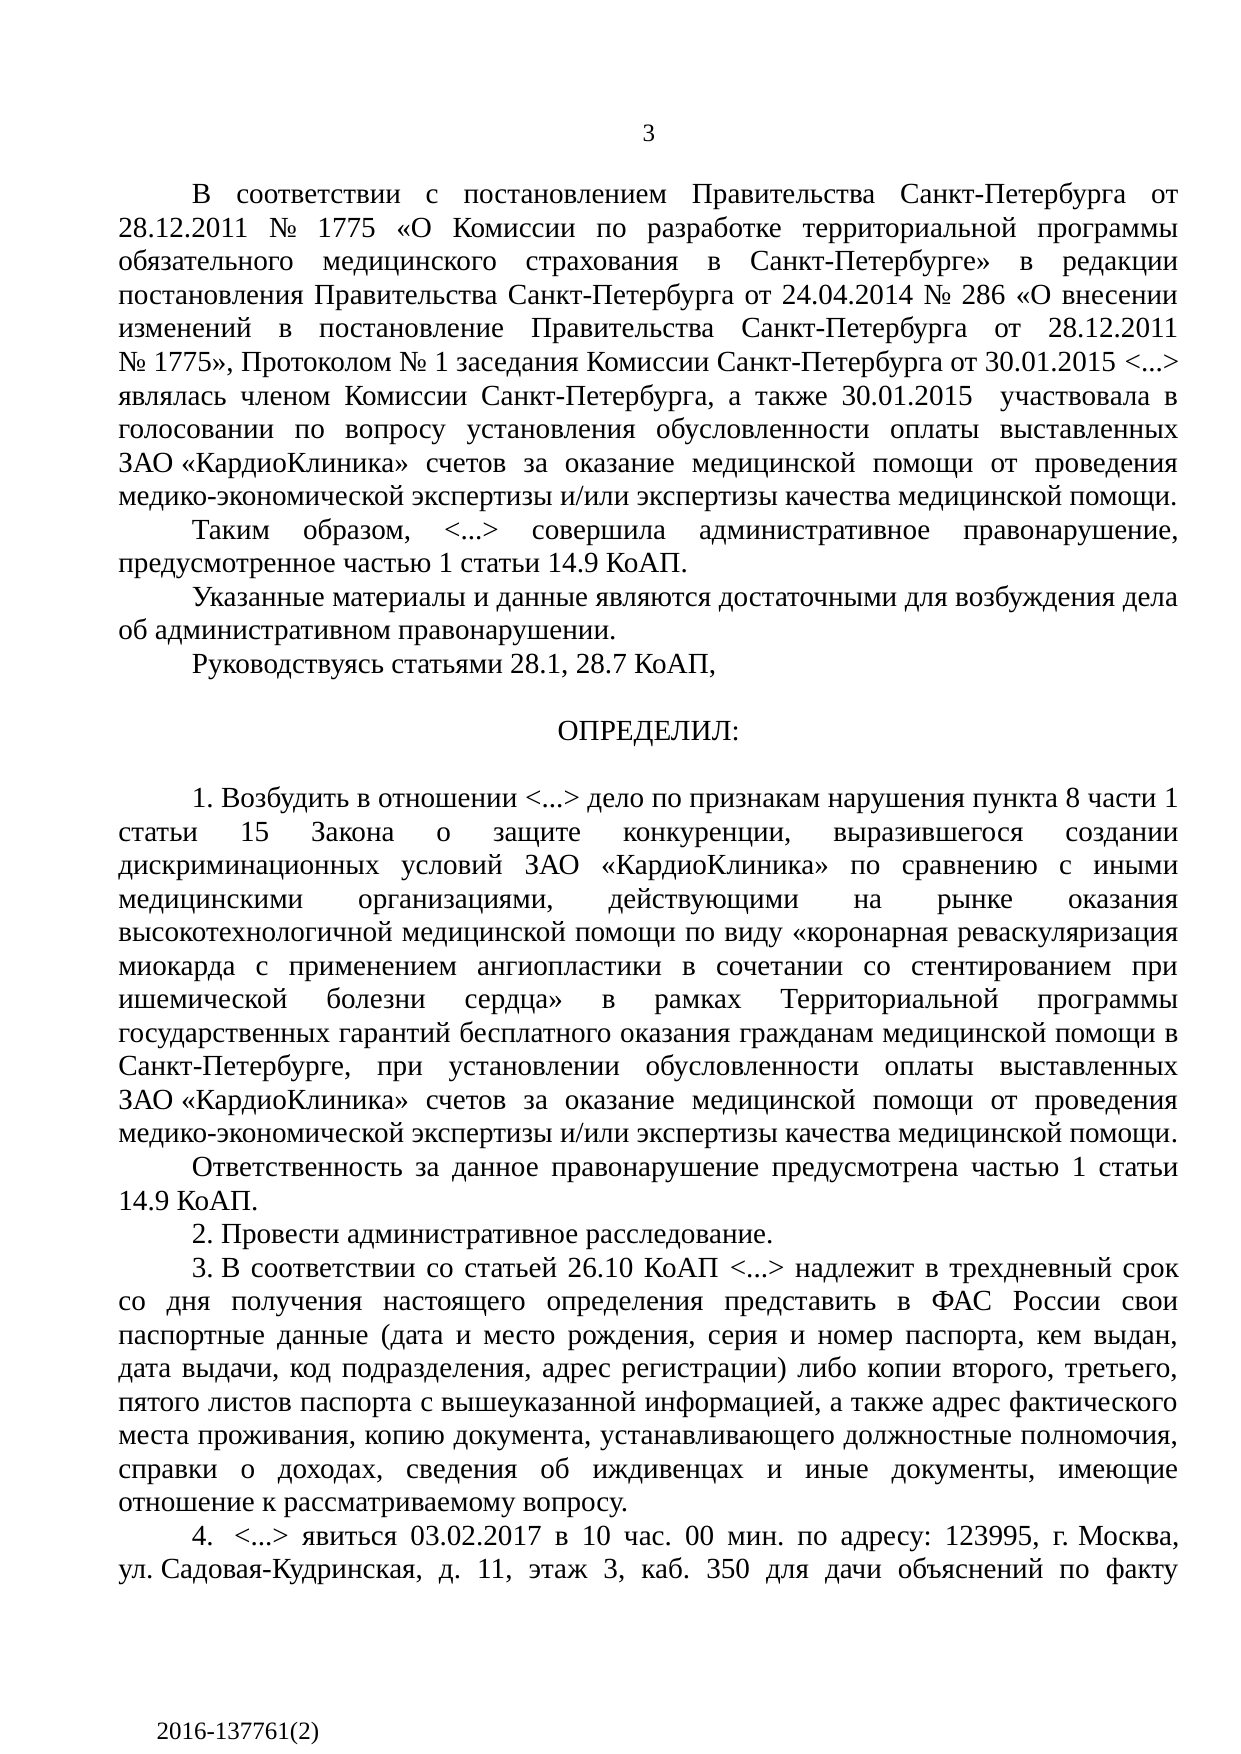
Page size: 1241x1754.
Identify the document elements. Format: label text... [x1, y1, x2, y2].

text Руководствуясь статьями 28.1, 28.7 КоАП, [118, 646, 1179, 679]
text 2. Провести административное расследование. [118, 1216, 1179, 1250]
text Указанные материалы и данные являются достаточными для возбуждения дела об административном правонарушении. [118, 579, 1179, 646]
text ОПРЕДЕЛИЛ: [118, 713, 1179, 747]
text 4. <...> явиться 03.02.2017 в 10 час. 00 мин. по адресу: 123995, г. Москва, ул. Садовая-Кудринская, д. 11, этаж 3, каб. 350 для дачи объяснений по факту [118, 1518, 1179, 1585]
text В соответствии с постановлением Правительства Санкт-Петербурга от 28.12.2011 № 1775 «О Комиссии по разработке территориальной программы обязательного медицинского страхования в Санкт-Петербурге» в редакции постановления Правительства Санкт-Петербурга от 24.04.2014 № 286 «О внесении изменений в постановление Правительства Санкт-Петербурга от 28.12.2011 № 1775», Протоколом № 1 заседания Комиссии Санкт-Петербурга от 30.01.2015 <...> являлась членом Комиссии Санкт-Петербурга, а также 30.01.2015 участвовала в голосовании по вопросу установления обусловленности оплаты выставленных ЗАО «КардиоКлиника» счетов за оказание медицинской помощи от проведения медико-экономической экспертизы и/или экспертизы качества медицинской помощи. [118, 176, 1179, 512]
text Таким образом, <...> совершила административное правонарушение, предусмотренное частью 1 статьи 14.9 КоАП. [118, 512, 1179, 579]
text Ответственность за данное правонарушение предусмотрена частью 1 статьи 14.9 КоАП. [118, 1149, 1179, 1216]
text 3. В соответствии со статьей 26.10 КоАП <...> надлежит в трехдневный срок со дня получения настоящего определения представить в ФАС России свои паспортные данные (дата и место рождения, серия и номер паспорта, кем выдан, дата выдачи, код подразделения, адрес регистрации) либо копии второго, третьего, пятого листов паспорта с вышеуказанной информацией, а также адрес фактического места проживания, копию документа, устанавливающего должностные полномочия, справки о доходах, сведения об иждивенцах и иные документы, имеющие отношение к рассматриваемому вопросу. [118, 1250, 1179, 1518]
text 1. Возбудить в отношении <...> дело по признакам нарушения пункта 8 части 1 статьи 15 Закона о защите конкуренции, выразившегося создании дискриминационных условий ЗАО «КардиоКлиника» по сравнению с иными медицинскими организациями, действующими на рынке оказания высокотехнологичной медицинской помощи по виду «коронарная реваскуляризация миокарда с применением ангиопластики в сочетании со стентированием при ишемической болезни сердца» в рамках Территориальной программы государственных гарантий бесплатного оказания гражданам медицинской помощи в Санкт-Петербурге, при установлении обусловленности оплаты выставленных ЗАО «КардиоКлиника» счетов за оказание медицинской помощи от проведения медико-экономической экспертизы и/или экспертизы качества медицинской помощи. [118, 780, 1179, 1149]
